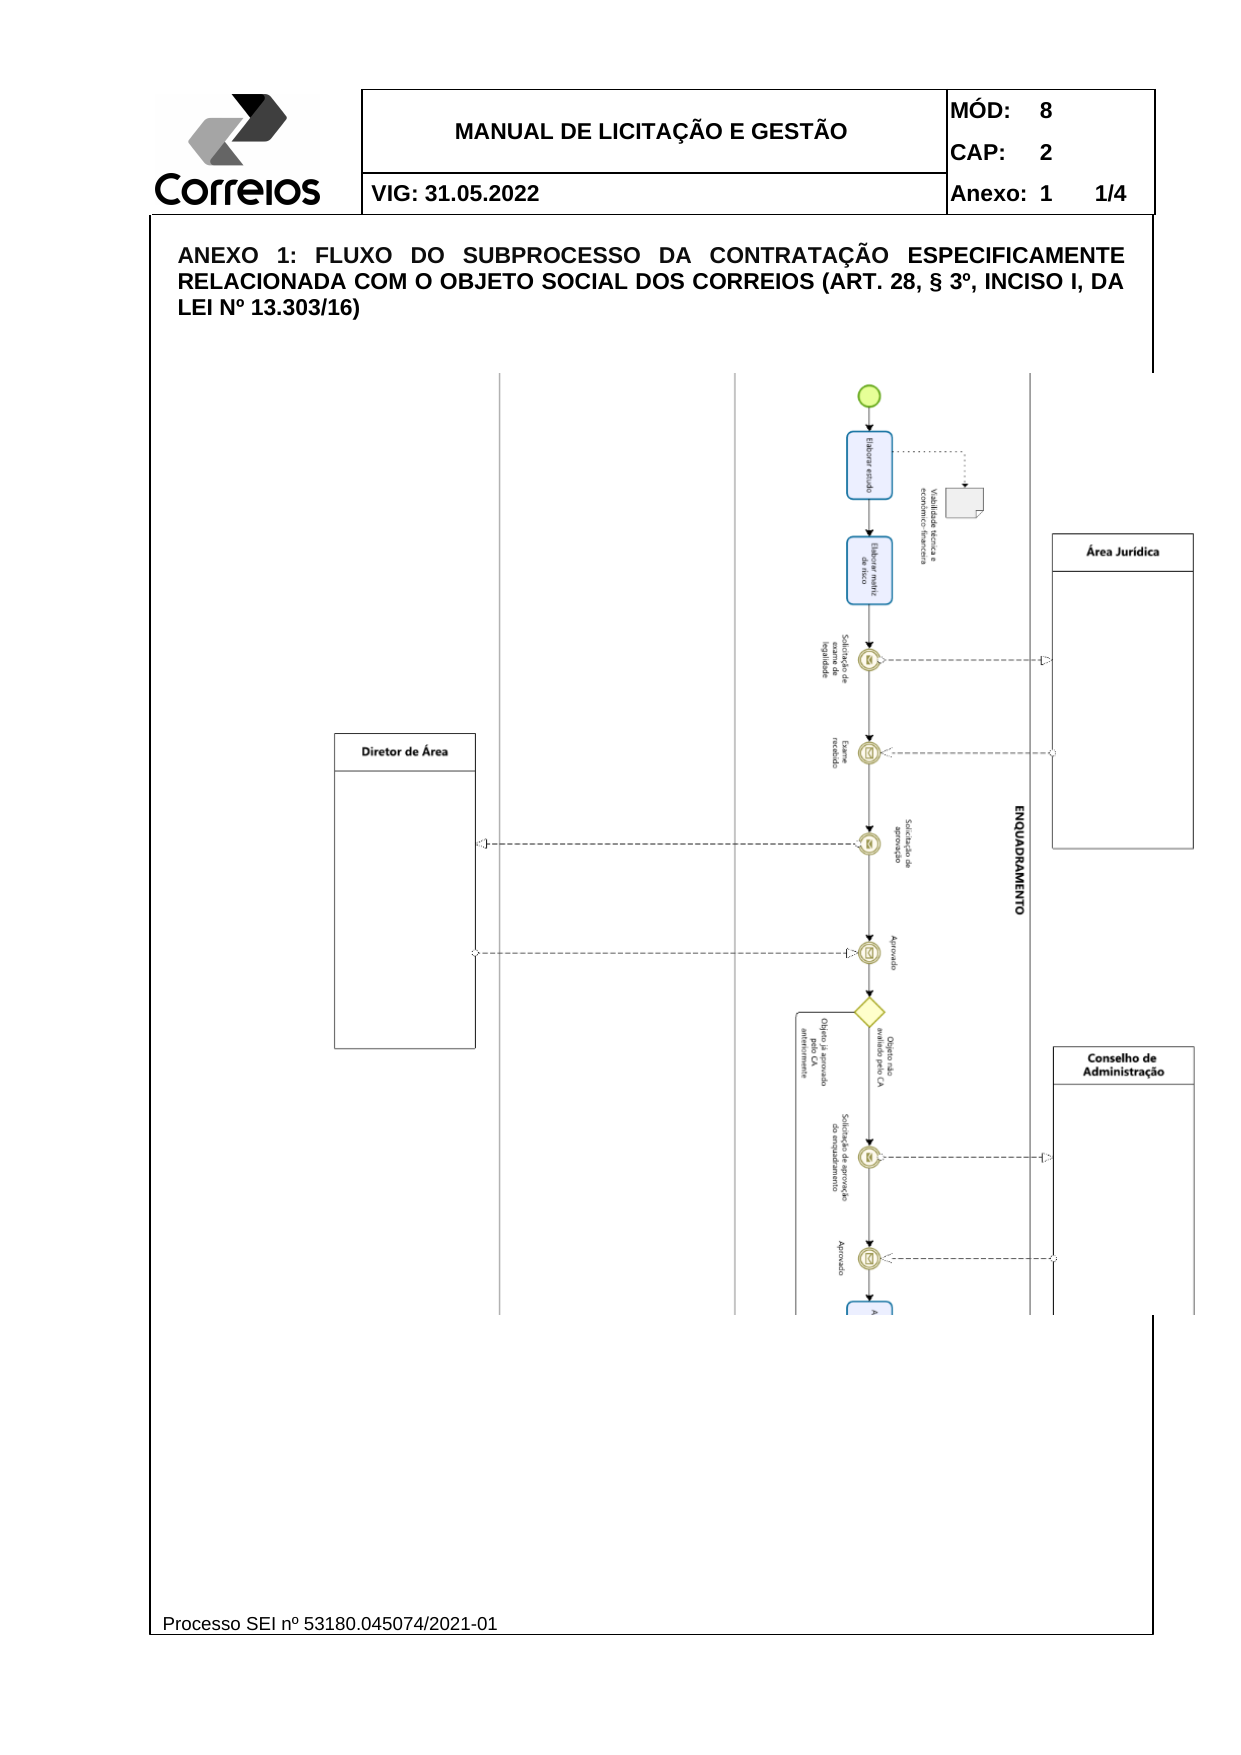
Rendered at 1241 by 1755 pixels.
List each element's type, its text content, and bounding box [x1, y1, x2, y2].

text ANEXO 1: FLUXO DO SUBPROCESSO DA CONTRATAÇÃO ESPECIFICAMENTE RELACIONADA COM O OBJETO SOCIAL DOS CORREIOS (ART. 28, § 3º, INCISO I, DA LEI Nº 13.303/16) [177, 242, 1125, 321]
